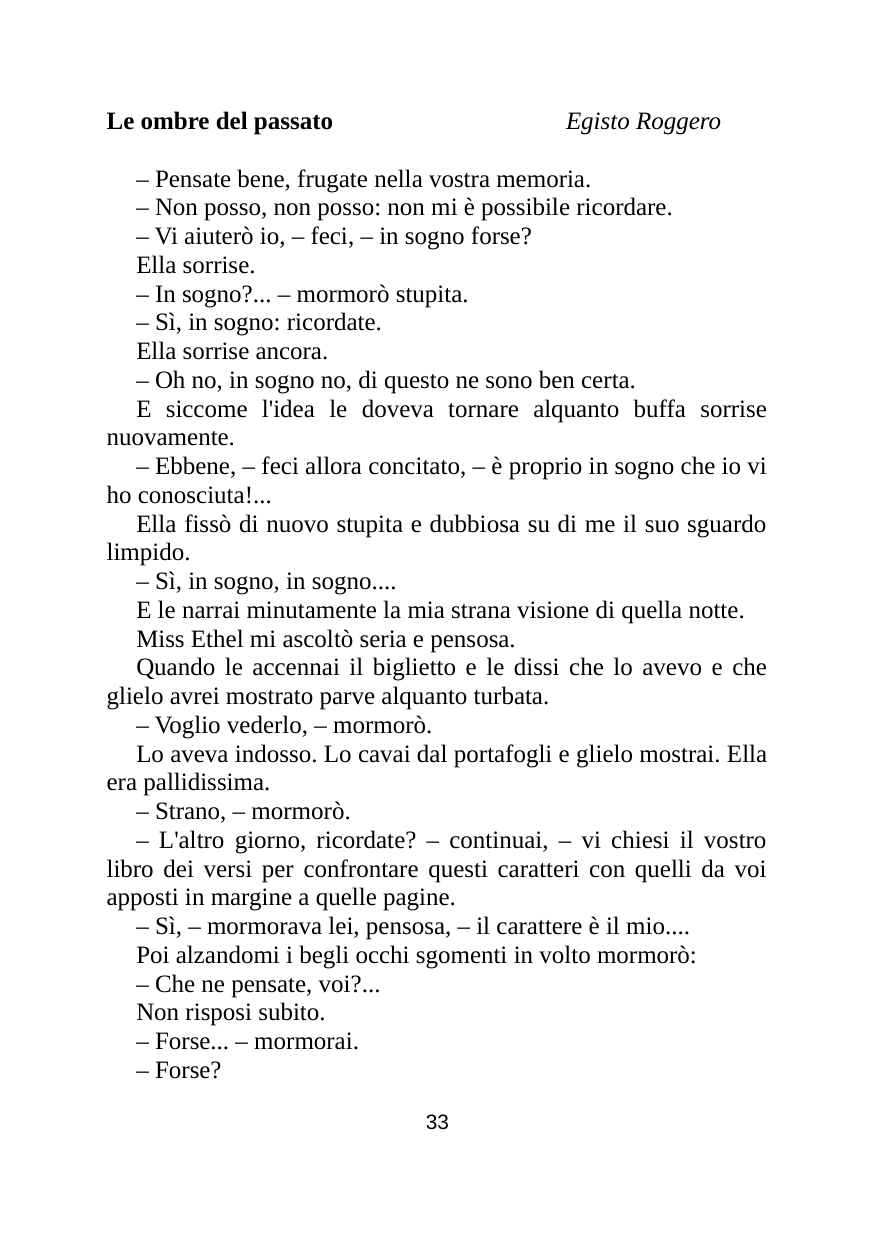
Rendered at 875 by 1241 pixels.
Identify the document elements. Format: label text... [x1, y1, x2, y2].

text – Oh no, in sogno no, di questo ne sono ben certa. [106, 365, 768, 394]
text – Forse... – mormorai. [106, 1026, 768, 1055]
text Lo aveva indosso. Lo cavai dal portafogli e glielo mostrai. Ella era pallidissima. [106, 739, 768, 796]
text – Voglio vederlo, – mormorò. [106, 710, 768, 739]
text Miss Ethel mi ascoltò seria e pensosa. [106, 624, 768, 652]
text – Non posso, non posso: non mi è possibile ricordare. [106, 192, 768, 221]
text – Sì, in sogno: ricordate. [106, 307, 768, 336]
text – Che ne pensate, voi?... [106, 969, 768, 997]
text E siccome l'idea le doveva tornare alquanto buffa sorrise nuovamente. [106, 394, 768, 451]
text – Forse? [106, 1055, 768, 1084]
text – Strano, – mormorò. [106, 796, 768, 825]
text Poi alzandomi i begli occhi sgomenti in volto mormorò: [106, 940, 768, 969]
text – Sì, in sogno, in sogno.... [106, 566, 768, 595]
text – Pensate bene, frugate nella vostra memoria. [106, 164, 768, 192]
text Ella sorrise. [106, 250, 768, 279]
text Ella sorrise ancora. [106, 336, 768, 365]
text – Ebbene, – feci allora concitato, – è proprio in sogno che io vi ho conosciuta!... [106, 451, 768, 509]
text – L'altro giorno, ricordate? – continuai, – vi chiesi il vostro libro dei versi per confrontare questi caratteri con quelli da voi apposti in margine a quelle pagine. [106, 825, 768, 911]
text Non risposi subito. [106, 997, 768, 1026]
text – Vi aiuterò io, – feci, – in sogno forse? [106, 221, 768, 250]
text E le narrai minutamente la mia strana visione di quella notte. [106, 595, 768, 624]
text – Sì, – mormorava lei, pensosa, – il carattere è il mio.... [106, 911, 768, 940]
text Quando le accennai il biglietto e le dissi che lo avevo e che glielo avrei mostrato parve alquanto turbata. [106, 652, 768, 710]
text – In sogno?... – mormorò stupita. [106, 279, 768, 307]
text Ella fissò di nuovo stupita e dubbiosa su di me il suo sguardo limpido. [106, 509, 768, 566]
